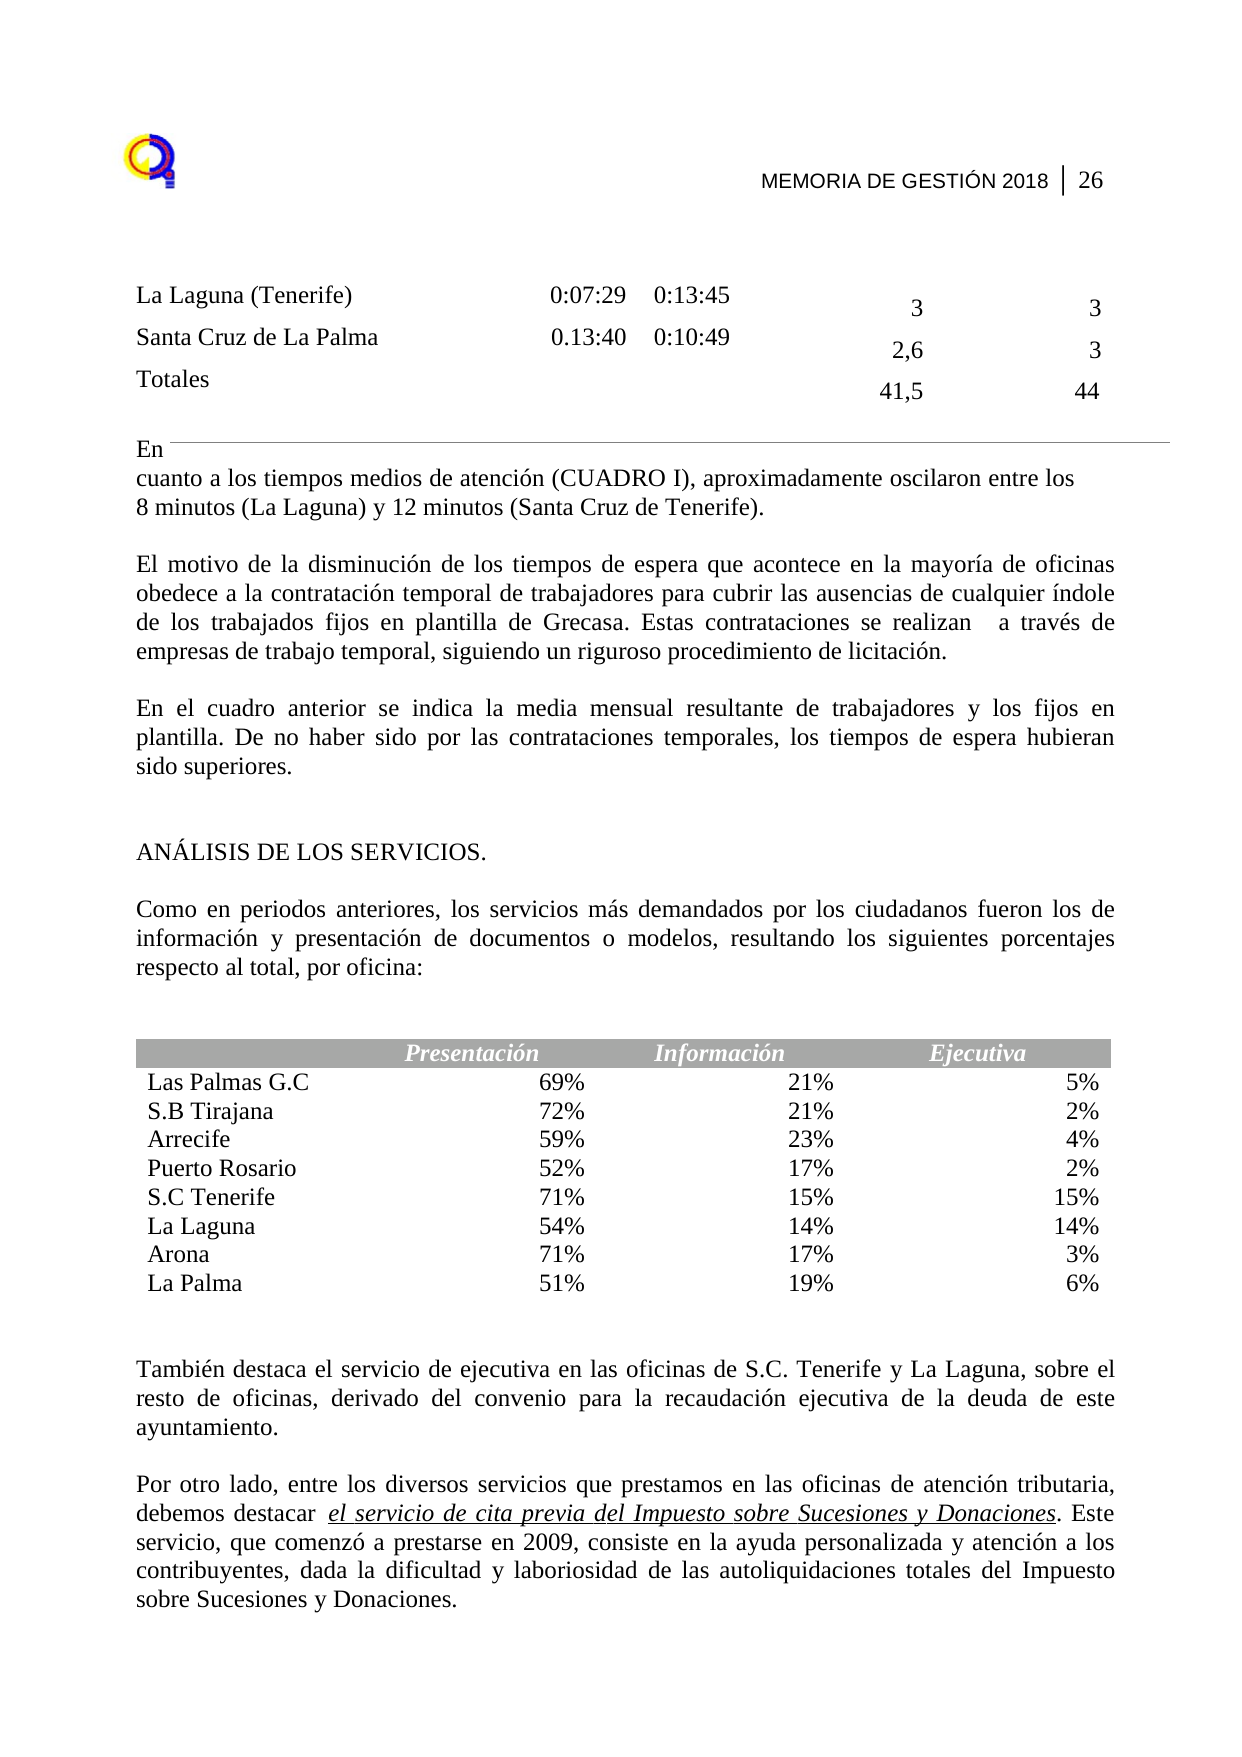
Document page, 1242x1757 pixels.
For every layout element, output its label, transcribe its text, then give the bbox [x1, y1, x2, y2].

table_cell 2% [1040, 1155, 1111, 1183]
table_cell [618, 1184, 786, 1212]
table_cell [881, 1155, 1040, 1183]
table_cell 41,5 [804, 365, 998, 411]
table_header 3 [998, 277, 1118, 323]
table_cell S.B Tirajana [136, 1097, 356, 1126]
text También destaca el servicio de ejecutiva en las oficinas de S.C. Tenerife y La Laguna, sobre el resto de oficinas, derivado del convenio para la recaudación ejecutiva de la deuda de este ayuntamiento. [136, 1354, 1115, 1441]
table_cell Totales [117, 365, 463, 411]
table_cell Santa Cruz de La Palma [117, 323, 463, 365]
table_header 0:07:29 [464, 277, 640, 323]
table_cell [881, 1126, 1040, 1155]
table_cell [618, 1155, 786, 1183]
table_cell [464, 365, 640, 411]
table_cell 2% [1040, 1097, 1111, 1126]
table_cell Arona [136, 1241, 356, 1269]
table_cell 51% [356, 1270, 618, 1307]
table_cell Arrecife [136, 1126, 356, 1155]
table_cell [881, 1184, 1040, 1212]
table_cell 0.13:40 [464, 323, 640, 365]
table_cell 3% [1040, 1241, 1111, 1269]
table_header 0:13:45 [640, 277, 804, 323]
table_cell 0:10:49 [640, 323, 804, 365]
table_cell [881, 1097, 1040, 1126]
table_cell La Palma [136, 1270, 356, 1307]
table_cell 72% [356, 1097, 618, 1126]
text ANÁLISIS DE LOS SERVICIOS. [136, 837, 491, 866]
table_cell 44 [998, 365, 1118, 411]
table_cell 5% [1040, 1068, 1111, 1097]
table_cell [881, 1068, 1040, 1097]
table_cell 21% [786, 1068, 881, 1097]
table_cell [618, 1126, 786, 1155]
table_cell Puerto Rosario [136, 1155, 356, 1183]
table_cell [881, 1212, 1040, 1241]
table_cell [881, 1270, 1040, 1307]
table_header Presentación [356, 1039, 618, 1068]
table_header [786, 1039, 881, 1068]
table_cell 2,6 [804, 323, 998, 365]
table_cell [618, 1241, 786, 1269]
table_cell 17% [786, 1155, 881, 1183]
table_cell S.C Tenerife [136, 1184, 356, 1212]
table_cell 15% [1040, 1184, 1111, 1212]
table_cell [618, 1068, 786, 1097]
text Por otro lado, entre los diversos servicios que prestamos en las oficinas de atención tributaria, debemos destacar el servicio de cita previa del Impuesto sobre Sucesiones y Donaciones. Este servicio, que comenzó a prestarse en 2009, consiste en la ayuda personalizada y atención a los contribuyentes, dada la dificultad y laboriosidad de las autoliquidaciones totales del Impuesto sobre Sucesiones y Donaciones. [136, 1469, 1115, 1613]
table_cell 54% [356, 1212, 618, 1241]
table_cell [618, 1212, 786, 1241]
table_header La Laguna (Tenerife) [117, 277, 463, 323]
picture [110, 133, 187, 189]
table_header [136, 1039, 356, 1068]
table_cell 4% [1040, 1126, 1111, 1155]
table_header Información [618, 1039, 786, 1068]
table_cell [881, 1241, 1040, 1269]
table_cell [618, 1270, 786, 1307]
table_cell 21% [786, 1097, 881, 1126]
text En cuanto a los tiempos medios de atención (CUADRO I), aproximadamente oscilaron entre los [136, 434, 1115, 492]
table_header 3 [804, 277, 998, 323]
table_cell 15% [786, 1184, 881, 1212]
table_cell [640, 365, 804, 411]
table_cell 71% [356, 1184, 618, 1212]
table_cell 69% [356, 1068, 618, 1097]
table_cell La Laguna [136, 1212, 356, 1241]
table_cell [618, 1097, 786, 1126]
table_cell 6% [1040, 1270, 1111, 1307]
text En el cuadro anterior se indica la media mensual resultante de trabajadores y los fijos en plantilla. De no haber sido por las contrataciones temporales, los tiempos de espera hubieran sido superiores. [136, 693, 1115, 779]
table_cell 23% [786, 1126, 881, 1155]
table_cell 3 [998, 323, 1118, 365]
text 8 minutos (La Laguna) y 12 minutos (Santa Cruz de Tenerife). [136, 492, 769, 521]
table_header [1040, 1039, 1111, 1068]
table_header Ejecutiva [881, 1039, 1040, 1068]
table_cell 71% [356, 1241, 618, 1269]
table_cell 14% [786, 1212, 881, 1241]
table_cell Las Palmas G.C [136, 1068, 356, 1097]
table_cell 14% [1040, 1212, 1111, 1241]
table_cell 19% [786, 1270, 881, 1307]
table_cell 59% [356, 1126, 618, 1155]
text El motivo de la disminución de los tiempos de espera que acontece en la mayoría de oficinas obedece a la contratación temporal de trabajadores para cubrir las ausencias de cualquier índole de los trabajados fijos en plantilla de Grecasa. Estas contrataciones se realizan a través de empresas de trabajo temporal, siguiendo un riguroso procedimiento de licitación. [136, 549, 1115, 664]
table_cell 17% [786, 1241, 881, 1269]
text Como en periodos anteriores, los servicios más demandados por los ciudadanos fueron los de información y presentación de documentos o modelos, resultando los siguientes porcentajes respecto al total, por oficina: [136, 894, 1115, 981]
table_cell 52% [356, 1155, 618, 1183]
